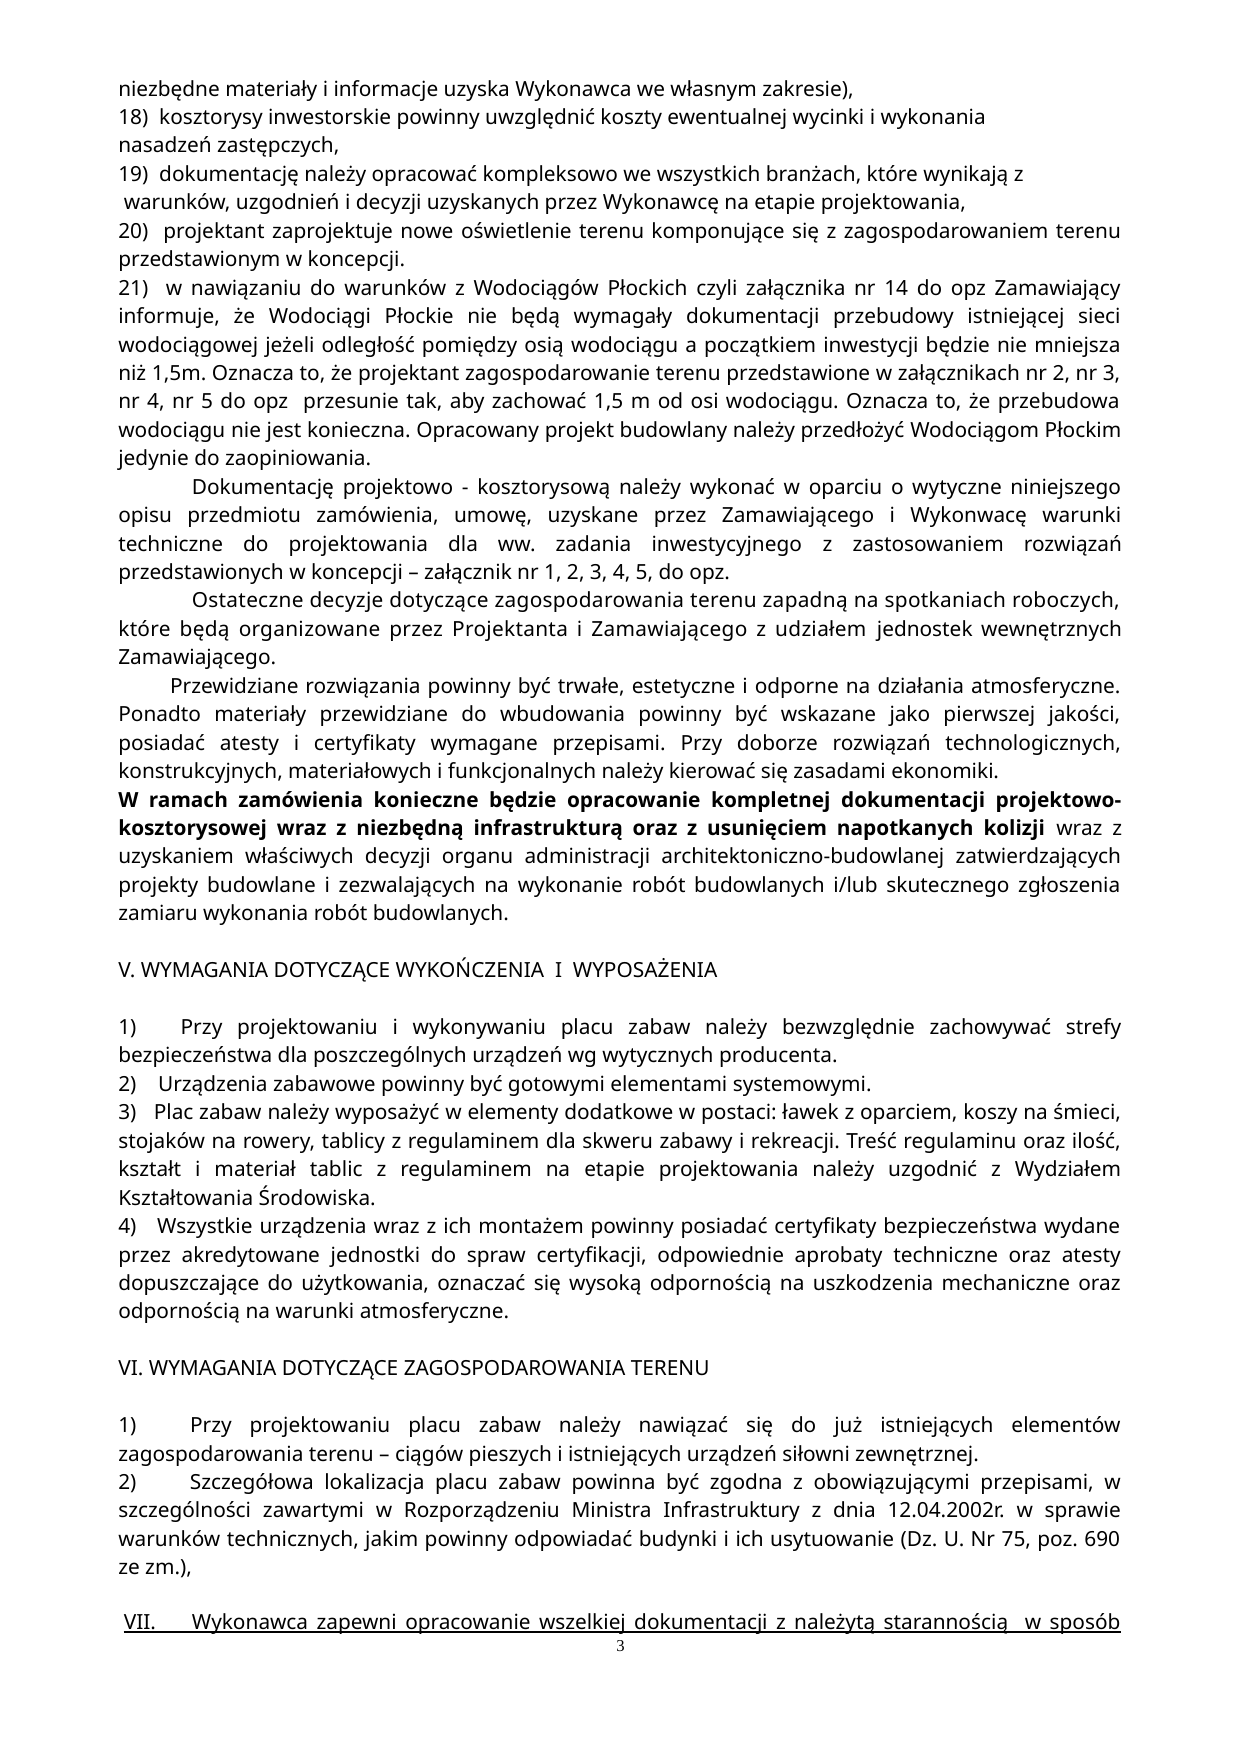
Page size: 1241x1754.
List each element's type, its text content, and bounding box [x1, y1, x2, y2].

list 1) Przy projektowaniu placu zabaw należy nawiązać się do już istniejących elementów zagospodarowania terenu – ciągów pieszych i istniejących urządzeń siłowni zewnętrznej. [118, 1410, 1122, 1467]
list 4) Wszystkie urządzenia wraz z ich montażem powinny posiadać certyfikaty bezpieczeństwa wydane przez akredytowane jednostki do spraw certyfikacji, odpowiednie aprobaty techniczne oraz atesty dopuszczające do użytkowania, oznaczać się wysoką odpornością na uszkodzenia mechaniczne oraz odpornością na warunki atmosferyczne. [118, 1211, 1122, 1325]
text VII. Wykonawca zapewni opracowanie wszelkiej dokumentacji z należytą starannością w sposób [118, 1607, 1122, 1636]
list warunków, uzgodnień i decyzji uzyskanych przez Wykonawcę na etapie projektowania, [118, 187, 1122, 216]
list 2) Szczegółowa lokalizacja placu zabaw powinna być zgodna z obowiązującymi przepisami, w szczególności zawartymi w Rozporządzeniu Ministra Infrastruktury z dnia 12.04.2002r. w sprawie warunków technicznych, jakim powinny odpowiadać budynki i ich usytuowanie (Dz. U. Nr 75, poz. 690 ze zm.), [118, 1467, 1122, 1581]
text Dokumentację projektowo - kosztorysową należy wykonać w oparciu o wytyczne niniejszego opisu przedmiotu zamówienia, umowę, uzyskane przez Zamawiającego i Wykonwacę warunki techniczne do projektowania dla ww. zadania inwestycyjnego z zastosowaniem rozwiązań przedstawionych w koncepcji – załącznik nr 1, 2, 3, 4, 5, do opz. [118, 472, 1122, 586]
list 20) projektant zaprojektuje nowe oświetlenie terenu komponujące się z zagospodarowaniem terenu przedstawionym w koncepcji. [118, 216, 1122, 273]
list nasadzeń zastępczych, [118, 131, 1122, 159]
list 1) Przy projektowaniu i wykonywaniu placu zabaw należy bezwzględnie zachowywać strefy bezpieczeństwa dla poszczególnych urządzeń wg wytycznych producenta. [118, 1012, 1122, 1069]
list 3) Plac zabaw należy wyposażyć w elementy dodatkowe w postaci: ławek z oparciem, koszy na śmieci, stojaków na rowery, tablicy z regulaminem dla skweru zabawy i rekreacji. Treść regulaminu oraz ilość, kształt i materiał tablic z regulaminem na etapie projektowania należy uzgodnić z Wydziałem Kształtowania Środowiska. [118, 1097, 1122, 1211]
list 19) dokumentację należy opracować kompleksowo we wszystkich branżach, które wynikają z [118, 159, 1122, 187]
text V. WYMAGANIA DOTYCZĄCE WYKOŃCZENIA I WYPOSAŻENIA [118, 955, 1122, 984]
list 2) Urządzenia zabawowe powinny być gotowymi elementami systemowymi. [118, 1069, 1122, 1097]
text W ramach zamówienia konieczne będzie opracowanie kompletnej dokumentacji projektowo-kosztorysowej wraz z niezbędną infrastrukturą oraz z usunięciem napotkanych kolizji wraz z uzyskaniem właściwych decyzji organu administracji architektoniczno-budowlanej zatwierdzających projekty budowlane i zezwalających na wykonanie robót budowlanych i/lub skutecznego zgłoszenia zamiaru wykonania robót budowlanych. [118, 785, 1122, 927]
text Przewidziane rozwiązania powinny być trwałe, estetyczne i odporne na działania atmosferyczne. Ponadto materiały przewidziane do wbudowania powinny być wskazane jako pierwszej jakości, posiadać atesty i certyfikaty wymagane przepisami. Przy doborze rozwiązań technologicznych, konstrukcyjnych, materiałowych i funkcjonalnych należy kierować się zasadami ekonomiki. [118, 671, 1122, 785]
list niezbędne materiały i informacje uzyska Wykonawca we własnym zakresie), [118, 74, 1122, 102]
text Ostateczne decyzje dotyczące zagospodarowania terenu zapadną na spotkaniach roboczych, które będą organizowane przez Projektanta i Zamawiającego z udziałem jednostek wewnętrznych Zamawiającego. [118, 586, 1122, 671]
list 18) kosztorysy inwestorskie powinny uwzględnić koszty ewentualnej wycinki i wykonania [118, 102, 1122, 131]
text VI. WYMAGANIA DOTYCZĄCE ZAGOSPODAROWANIA TERENU [118, 1353, 1122, 1382]
text 21) w nawiązaniu do warunków z Wodociągów Płockich czyli załącznika nr 14 do opz Zamawiający informuje, że Wodociągi Płockie nie będą wymagały dokumentacji przebudowy istniejącej sieci wodociągowej jeżeli odległość pomiędzy osią wodociągu a początkiem inwestycji będzie nie mniejsza niż 1,5m. Oznacza to, że projektant zagospodarowanie terenu przedstawione w załącznikach nr 2, nr 3, nr 4, nr 5 do opz przesunie tak, aby zachować 1,5 m od osi wodociągu. Oznacza to, że przebudowa wodociągu nie jest konieczna. Opracowany projekt budowlany należy przedłożyć Wodociągom Płockim jedynie do zaopiniowania. [118, 273, 1122, 472]
